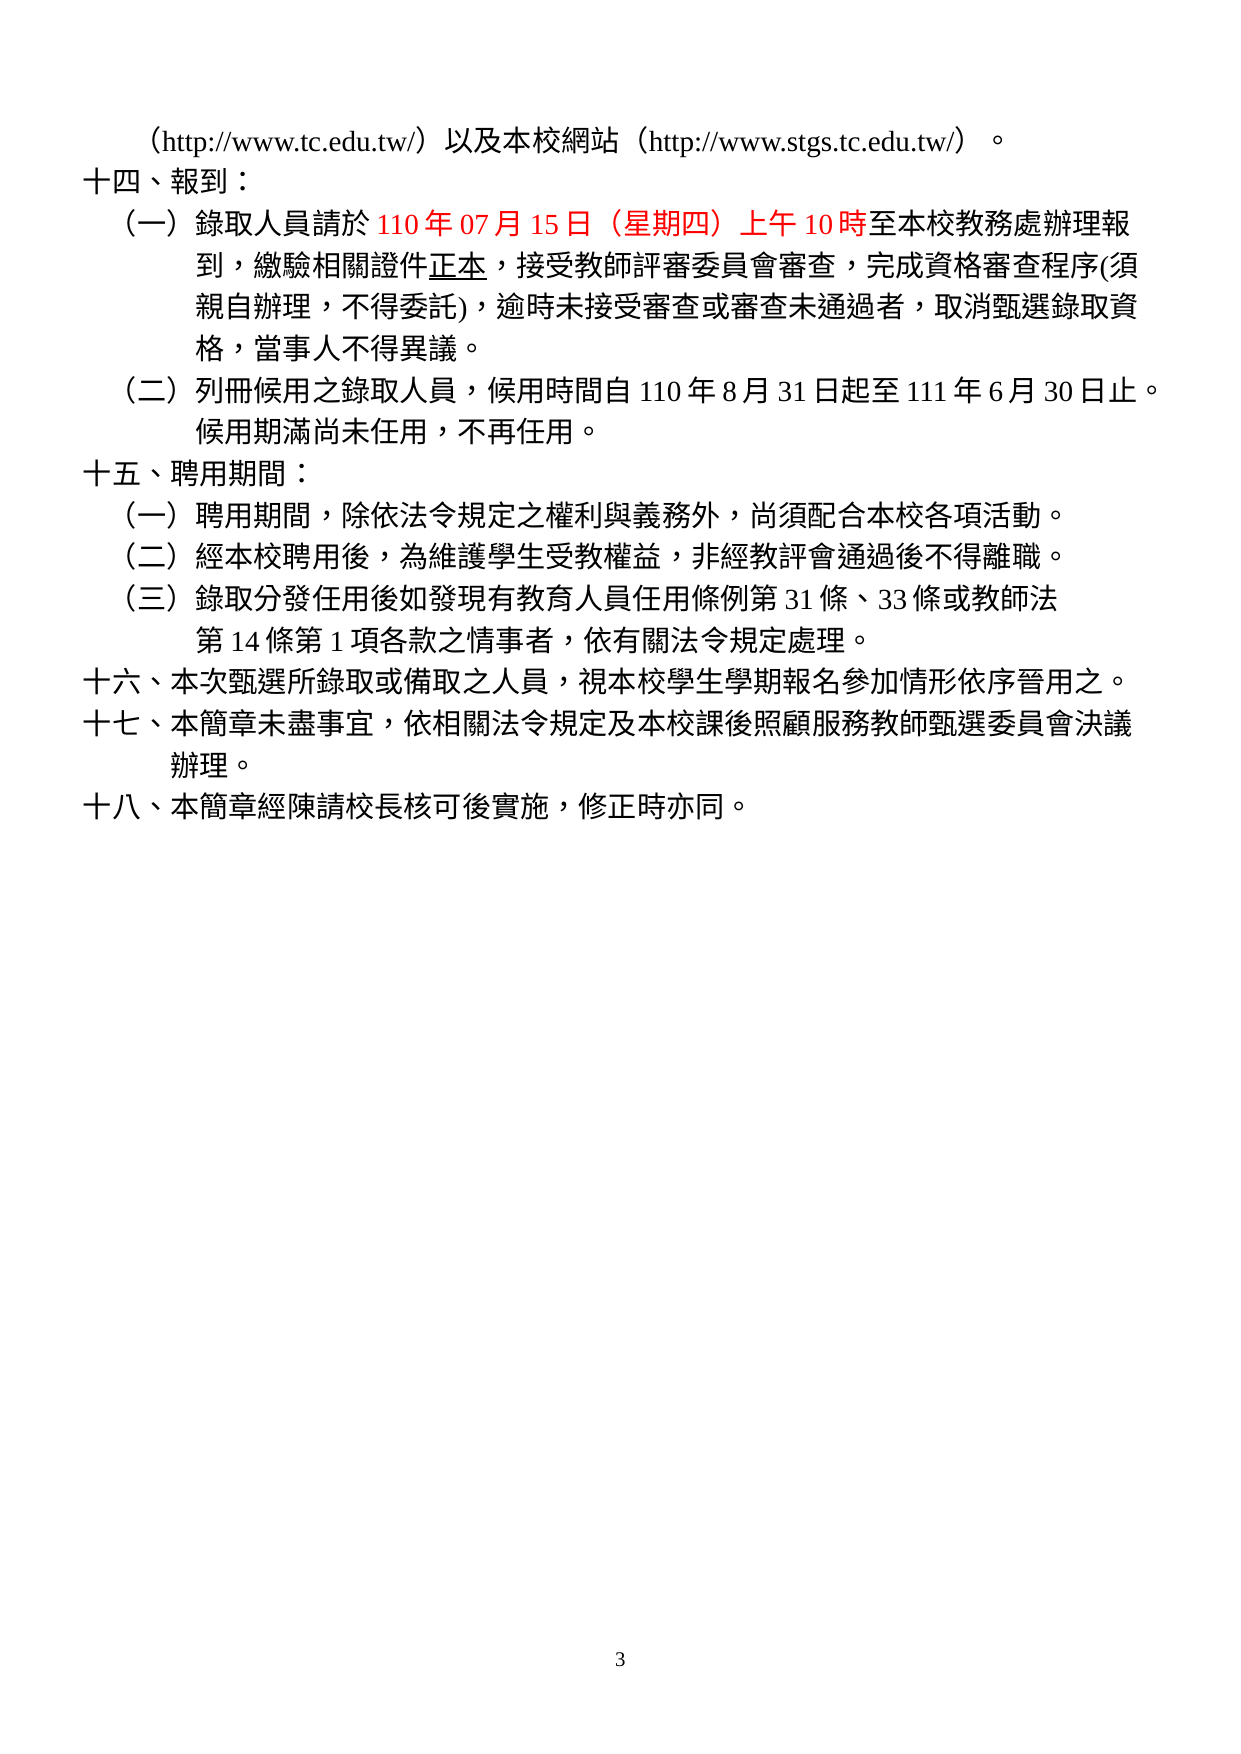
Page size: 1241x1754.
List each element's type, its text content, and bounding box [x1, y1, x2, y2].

text （一）錄取人員請於110年07月15日（星期四）上午10時至本校教務處辦理報到，繳驗相關證件正本，接受教師評審委員會審查，完成資格審查程序(須親自辦理，不得委託)，逾時未接受審查或審查未通過者，取消甄選錄取資格，當事人不得異議。 [108, 201, 1157, 368]
text 十四、報到： [83, 159, 1157, 201]
text 十七、本簡章未盡事宜，依相關法令規定及本校課後照顧服務教師甄選委員會決議辦理。 [83, 701, 1157, 784]
text （二）經本校聘用後，為維護學生受教權益，非經教評會通過後不得離職。 [108, 534, 1157, 576]
text 十五、聘用期間： [83, 451, 1191, 493]
text 十六、本次甄選所錄取或備取之人員，視本校學生學期報名參加情形依序晉用之。 [83, 659, 1157, 701]
text （二）列冊候用之錄取人員，候用時間自110年8月31日起至111年6月30日止。候用期滿尚未任用，不再任用。 [108, 368, 1157, 451]
text 十八、本簡章經陳請校長核可後實施，修正時亦同。 [83, 784, 1157, 826]
text （http://www.tc.edu.tw/）以及本校網站（http://www.stgs.tc.edu.tw/）。 [133, 118, 1157, 159]
text （三）錄取分發任用後如發現有教育人員任用條例第31條、33條或教師法 第14條第1項各款之情事者，依有關法令規定處理。 [108, 576, 1157, 659]
text （一）聘用期間，除依法令規定之權利與義務外，尚須配合本校各項活動。 [108, 493, 1157, 534]
